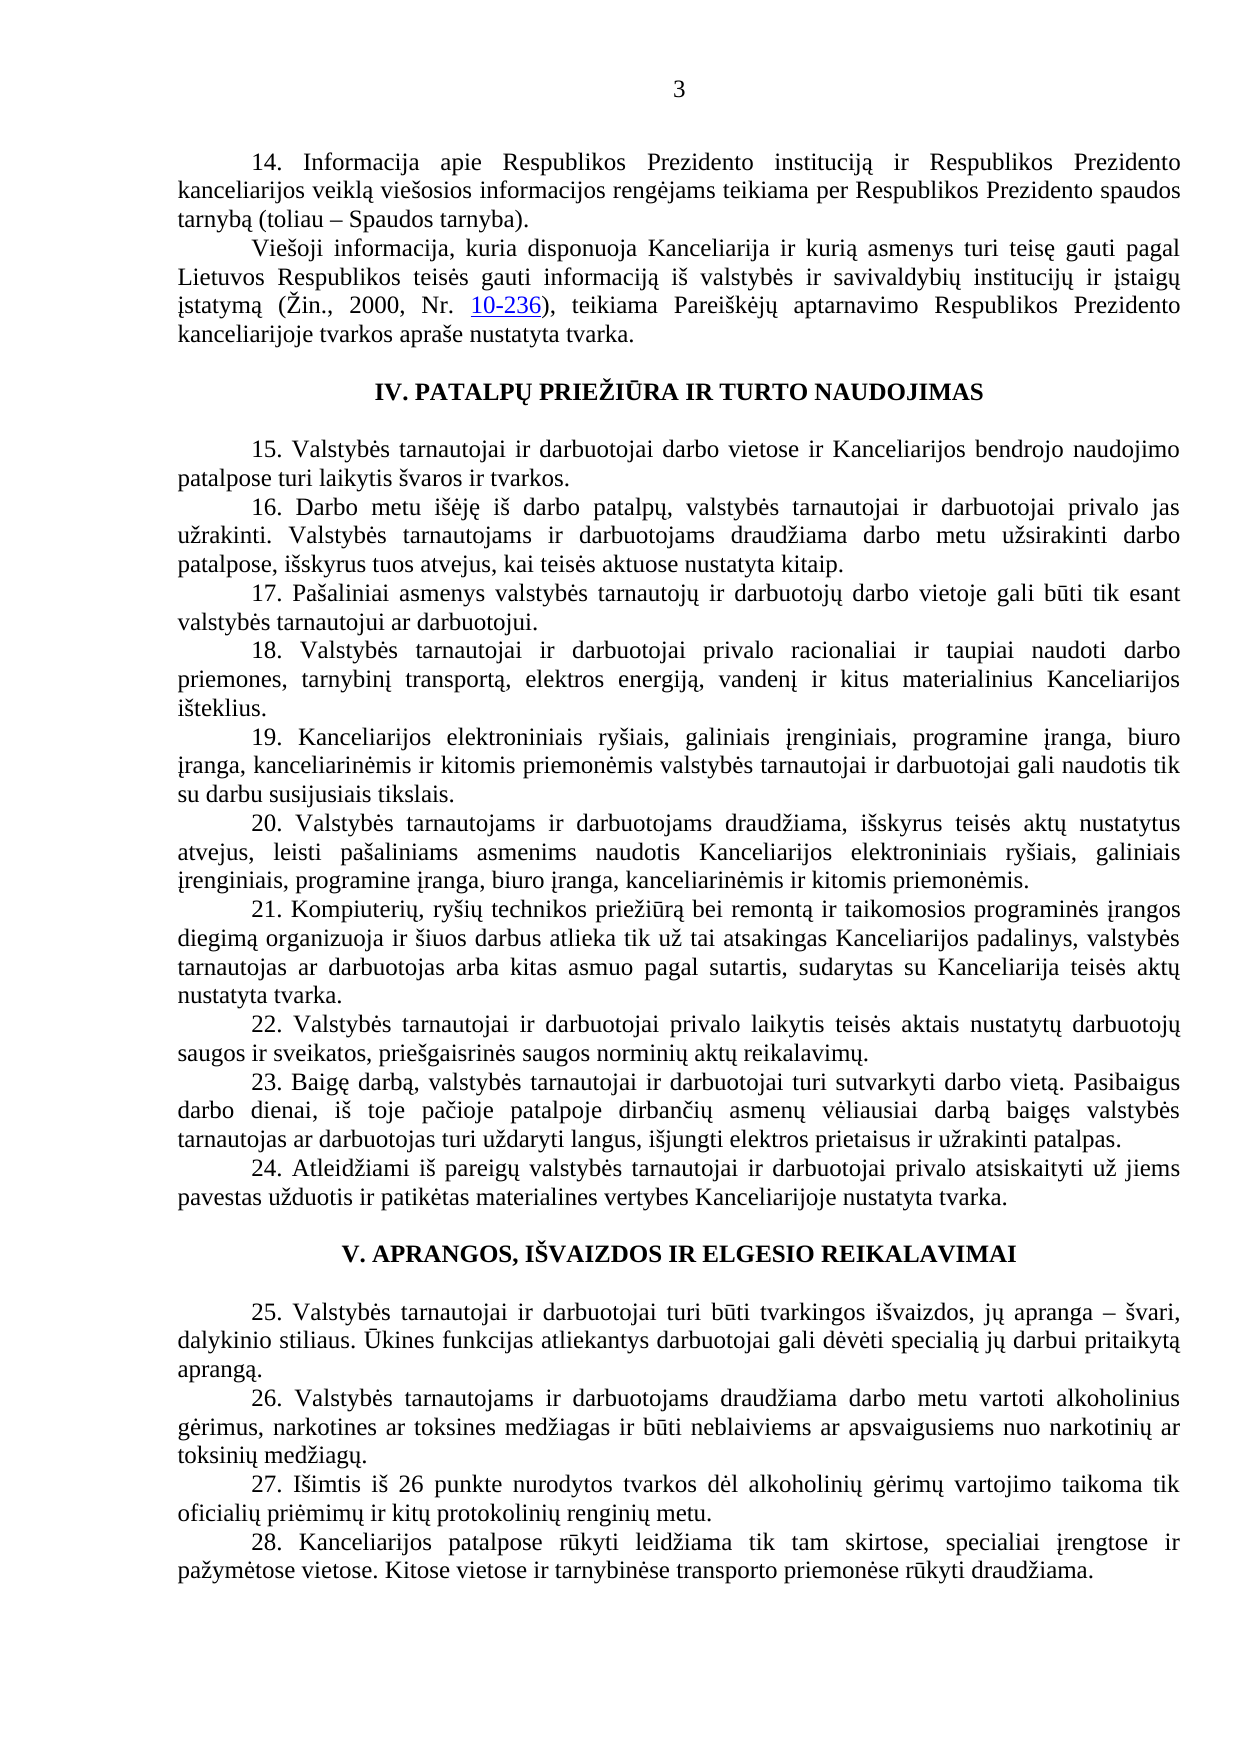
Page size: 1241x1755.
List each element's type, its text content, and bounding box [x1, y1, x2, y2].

text V. APRANGOS, IŠVAIZDOS IR ELGESIO REIKALAVIMAI [177, 1239, 1181, 1268]
text 22. Valstybės tarnautojai ir darbuotojai privalo laikytis teisės aktais nustatytų darbuotojų saugos ir sveikatos, priešgaisrinės saugos norminių aktų reikalavimų. [177, 1009, 1181, 1067]
text 16. Darbo metu išėję iš darbo patalpų, valstybės tarnautojai ir darbuotojai privalo jas užrakinti. Valstybės tarnautojams ir darbuotojams draudžiama darbo metu užsirakinti darbo patalpose, išskyrus tuos atvejus, kai teisės aktuose nustatyta kitaip. [177, 492, 1181, 578]
text 19. Kanceliarijos elektroniniais ryšiais, galiniais įrenginiais, programine įranga, biuro įranga, kanceliarinėmis ir kitomis priemonėmis valstybės tarnautojai ir darbuotojai gali naudotis tik su darbu susijusiais tikslais. [177, 722, 1181, 808]
text 27. Išimtis iš 26 punkte nurodytos tvarkos dėl alkoholinių gėrimų vartojimo taikoma tik oficialių priėmimų ir kitų protokolinių renginių metu. [177, 1469, 1181, 1527]
text 17. Pašaliniai asmenys valstybės tarnautojų ir darbuotojų darbo vietoje gali būti tik esant valstybės tarnautojui ar darbuotojui. [177, 578, 1181, 636]
text 23. Baigę darbą, valstybės tarnautojai ir darbuotojai turi sutvarkyti darbo vietą. Pasibaigus darbo dienai, iš toje pačioje patalpoje dirbančių asmenų vėliausiai darbą baigęs valstybės tarnautojas ar darbuotojas turi uždaryti langus, išjungti elektros prietaisus ir užrakinti patalpas. [177, 1067, 1181, 1153]
text Viešoji informacija, kuria disponuoja Kanceliarija ir kurią asmenys turi teisę gauti pagal Lietuvos Respublikos teisės gauti informaciją iš valstybės ir savivaldybių institucijų ir įstaigų įstatymą (Žin., 2000, Nr. 10-236), teikiama Pareiškėjų aptarnavimo Respublikos Prezidento kanceliarijoje tvarkos apraše nustatyta tvarka. [177, 233, 1181, 348]
text 25. Valstybės tarnautojai ir darbuotojai turi būti tvarkingos išvaizdos, jų apranga – švari, dalykinio stiliaus. Ūkines funkcijas atliekantys darbuotojai gali dėvėti specialią jų darbui pritaikytą aprangą. [177, 1297, 1181, 1383]
text IV. PATALPŲ PRIEŽIŪRA IR TURTO NAUDOJIMAS [177, 377, 1181, 406]
text 21. Kompiuterių, ryšių technikos priežiūrą bei remontą ir taikomosios programinės įrangos diegimą organizuoja ir šiuos darbus atlieka tik už tai atsakingas Kanceliarijos padalinys, valstybės tarnautojas ar darbuotojas arba kitas asmuo pagal sutartis, sudarytas su Kanceliarija teisės aktų nustatyta tvarka. [177, 894, 1181, 1009]
text 24. Atleidžiami iš pareigų valstybės tarnautojai ir darbuotojai privalo atsiskaityti už jiems pavestas užduotis ir patikėtas materialines vertybes Kanceliarijoje nustatyta tvarka. [177, 1153, 1181, 1211]
text 18. Valstybės tarnautojai ir darbuotojai privalo racionaliai ir taupiai naudoti darbo priemones, tarnybinį transportą, elektros energiją, vandenį ir kitus materialinius Kanceliarijos išteklius. [177, 636, 1181, 722]
text 28. Kanceliarijos patalpose rūkyti leidžiama tik tam skirtose, specialiai įrengtose ir pažymėtose vietose. Kitose vietose ir tarnybinėse transporto priemonėse rūkyti draudžiama. [177, 1527, 1181, 1584]
text 20. Valstybės tarnautojams ir darbuotojams draudžiama, išskyrus teisės aktų nustatytus atvejus, leisti pašaliniams asmenims naudotis Kanceliarijos elektroniniais ryšiais, galiniais įrenginiais, programine įranga, biuro įranga, kanceliarinėmis ir kitomis priemonėmis. [177, 808, 1181, 894]
text 26. Valstybės tarnautojams ir darbuotojams draudžiama darbo metu vartoti alkoholinius gėrimus, narkotines ar toksines medžiagas ir būti neblaiviems ar apsvaigusiems nuo narkotinių ar toksinių medžiagų. [177, 1383, 1181, 1469]
text 15. Valstybės tarnautojai ir darbuotojai darbo vietose ir Kanceliarijos bendrojo naudojimo patalpose turi laikytis švaros ir tvarkos. [177, 434, 1181, 492]
text 14. Informacija apie Respublikos Prezidento instituciją ir Respublikos Prezidento kanceliarijos veiklą viešosios informacijos rengėjams teikiama per Respublikos Prezidento spaudos tarnybą (toliau – Spaudos tarnyba). [177, 147, 1181, 233]
